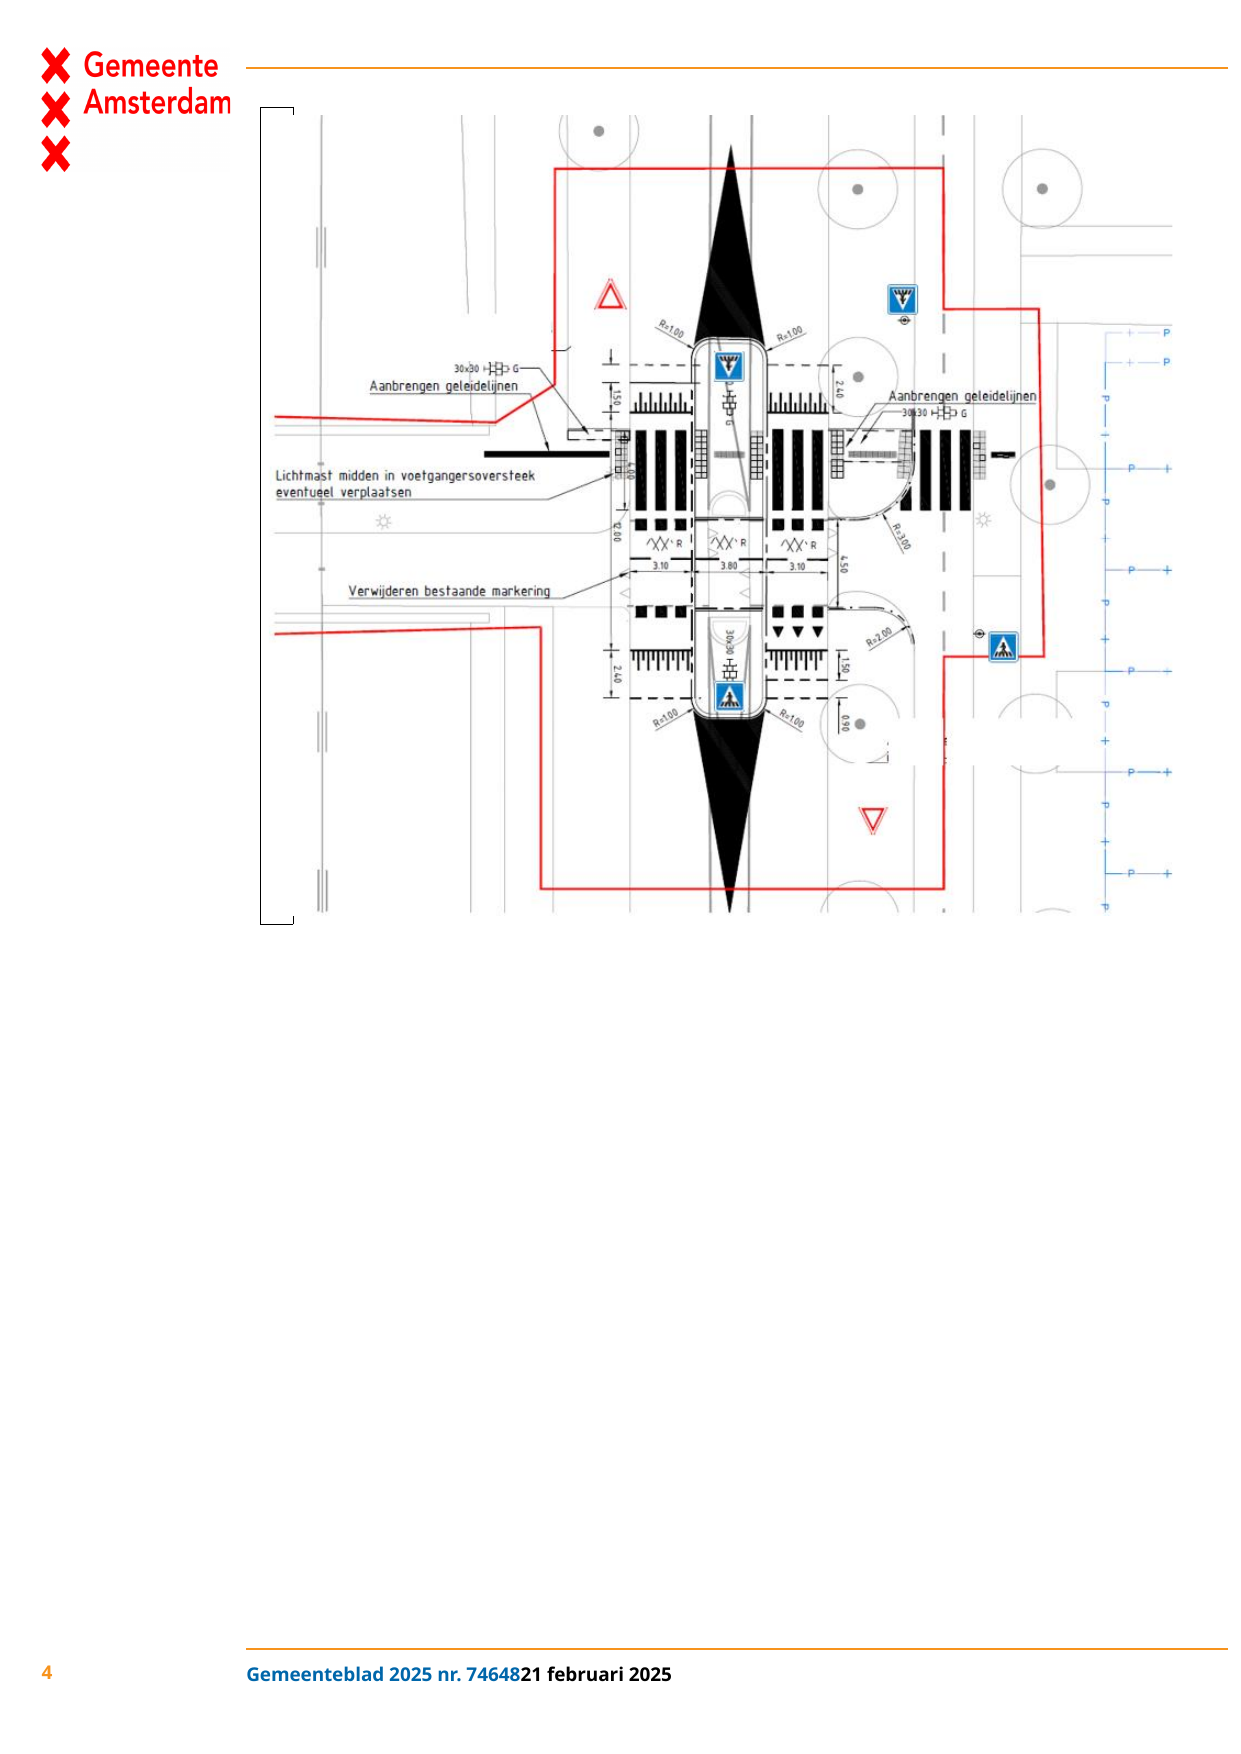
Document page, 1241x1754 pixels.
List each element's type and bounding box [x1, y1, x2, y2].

picture [41, 47, 231, 172]
picture [268, 115, 1173, 916]
